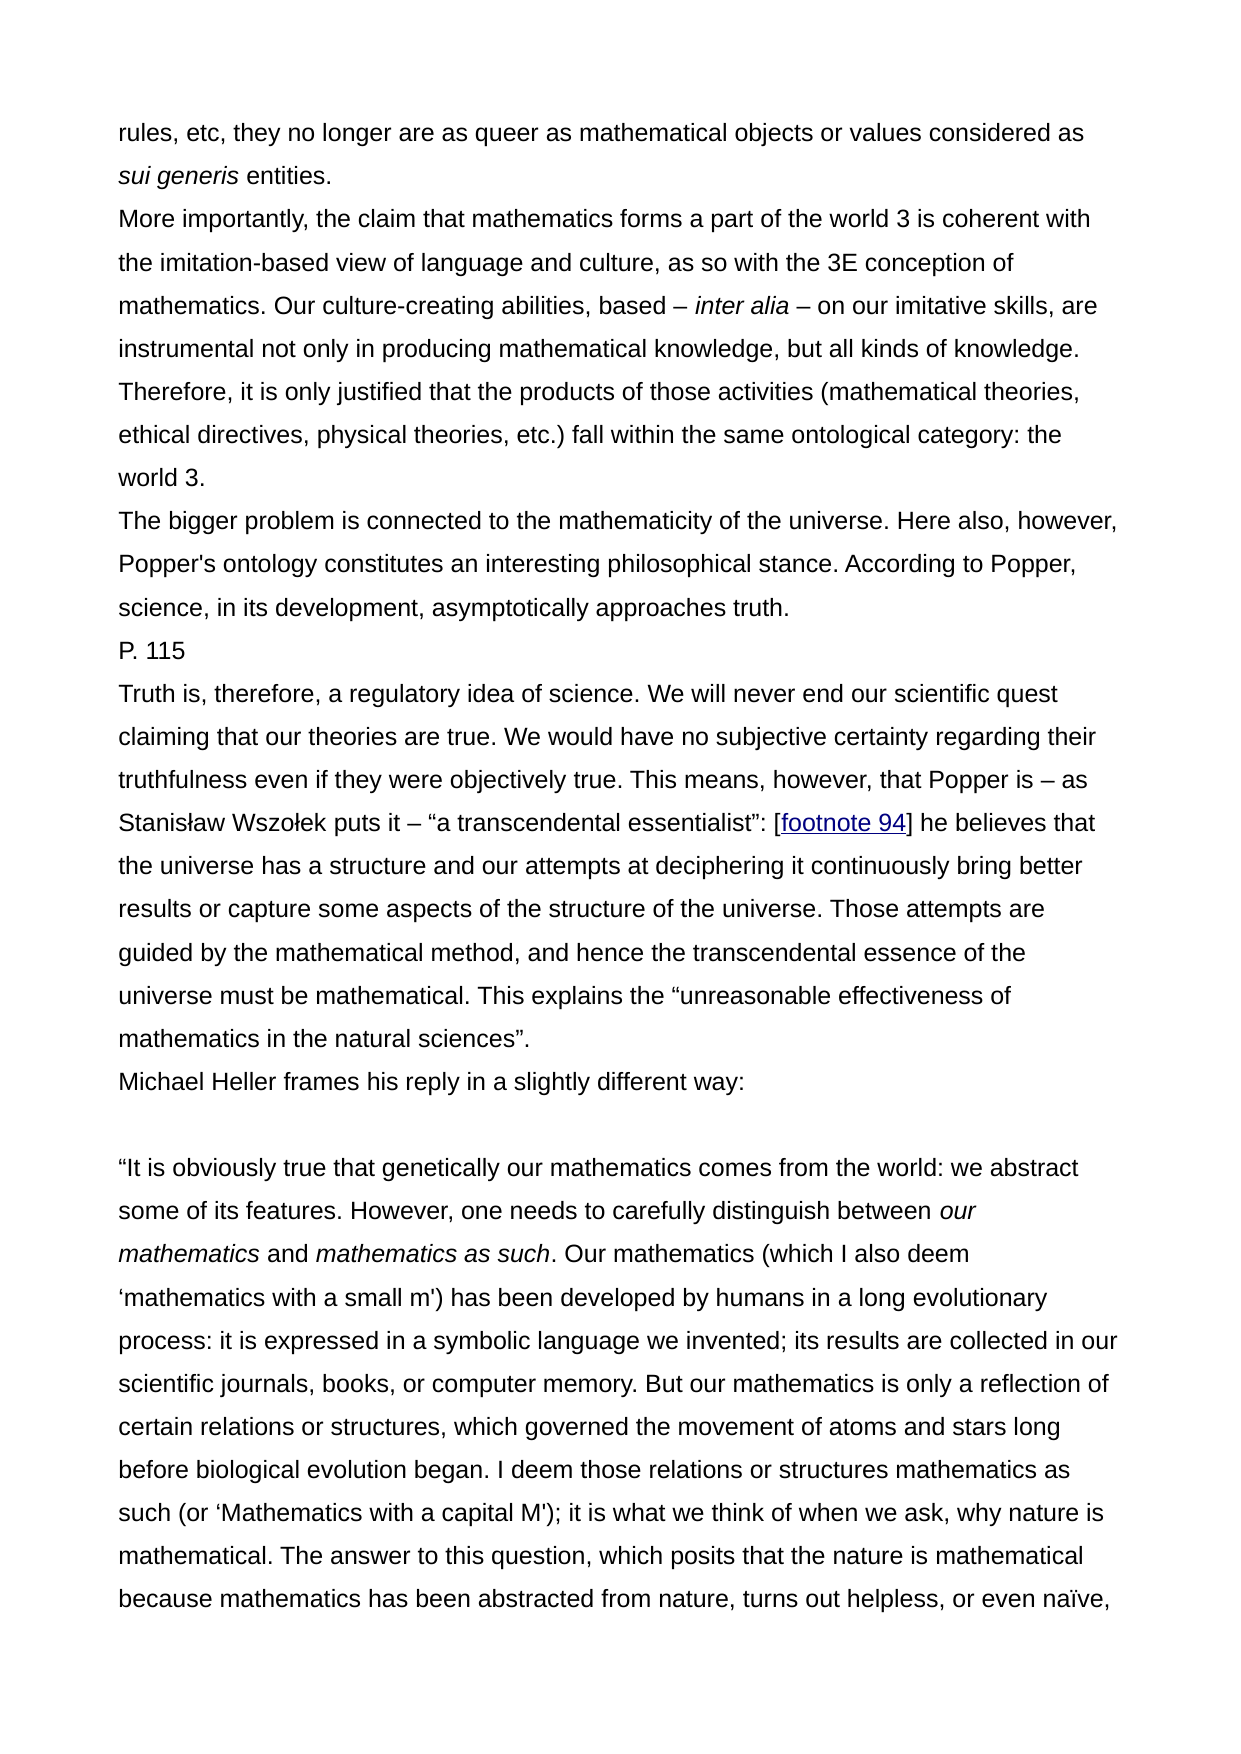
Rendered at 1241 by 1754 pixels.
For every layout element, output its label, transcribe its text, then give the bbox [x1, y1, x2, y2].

text rules, etc, they no longer are as queer as mathematical objects or values considered as sui generis entities. [118, 118, 1122, 190]
text P. 115 [118, 636, 1122, 664]
text Michael Heller frames his reply in a slightly different way: [118, 1067, 1122, 1096]
text More importantly, the claim that mathematics forms a part of the world 3 is coherent with the imitation-based view of language and culture, as so with the 3E conception of mathematics. Our culture-creating abilities, based – inter alia – on our imitative skills, are instrumental not only in producing mathematical knowledge, but all kinds of knowledge. Therefore, it is only justified that the products of those activities (mathematical theories, ethical directives, physical theories, etc.) fall within the same ontological category: the world 3. [118, 204, 1122, 492]
text “It is obviously true that genetically our mathematics comes from the world: we abstract some of its features. However, one needs to carefully distinguish between our mathematics and mathematics as such. Our mathematics (which I also deem ‘mathematics with a small m') has been developed by humans in a long evolutionary process: it is expressed in a symbolic language we invented; its results are collected in our scientific journals, books, or computer memory. But our mathematics is only a reflection of certain relations or structures, which governed the movement of atoms and stars long before biological evolution began. I deem those relations or structures mathematics as such (or ‘Mathematics with a capital M'); it is what we think of when we ask, why nature is mathematical. The answer to this question, which posits that the nature is mathematical because mathematics has been abstracted from nature, turns out helpless, or even naïve, [118, 1153, 1122, 1613]
text The bigger problem is connected to the mathematicity of the universe. Here also, however, Popper's ontology constitutes an interesting philosophical stance. According to Popper, science, in its development, asymptotically approaches truth. [118, 506, 1122, 621]
text Truth is, therefore, a regulatory idea of science. We will never end our scientific quest claiming that our theories are true. We would have no subjective certainty regarding their truthfulness even if they were objectively true. This means, however, that Popper is – as Stanisław Wszołek puts it – “a transcendental essentialist”: [footnote 94] he believes that the universe has a structure and our attempts at deciphering it continuously bring better results or capture some aspects of the structure of the universe. Those attempts are guided by the mathematical method, and hence the transcendental essence of the universe must be mathematical. This explains the “unreasonable effectiveness of mathematics in the natural sciences”. [118, 679, 1122, 1052]
